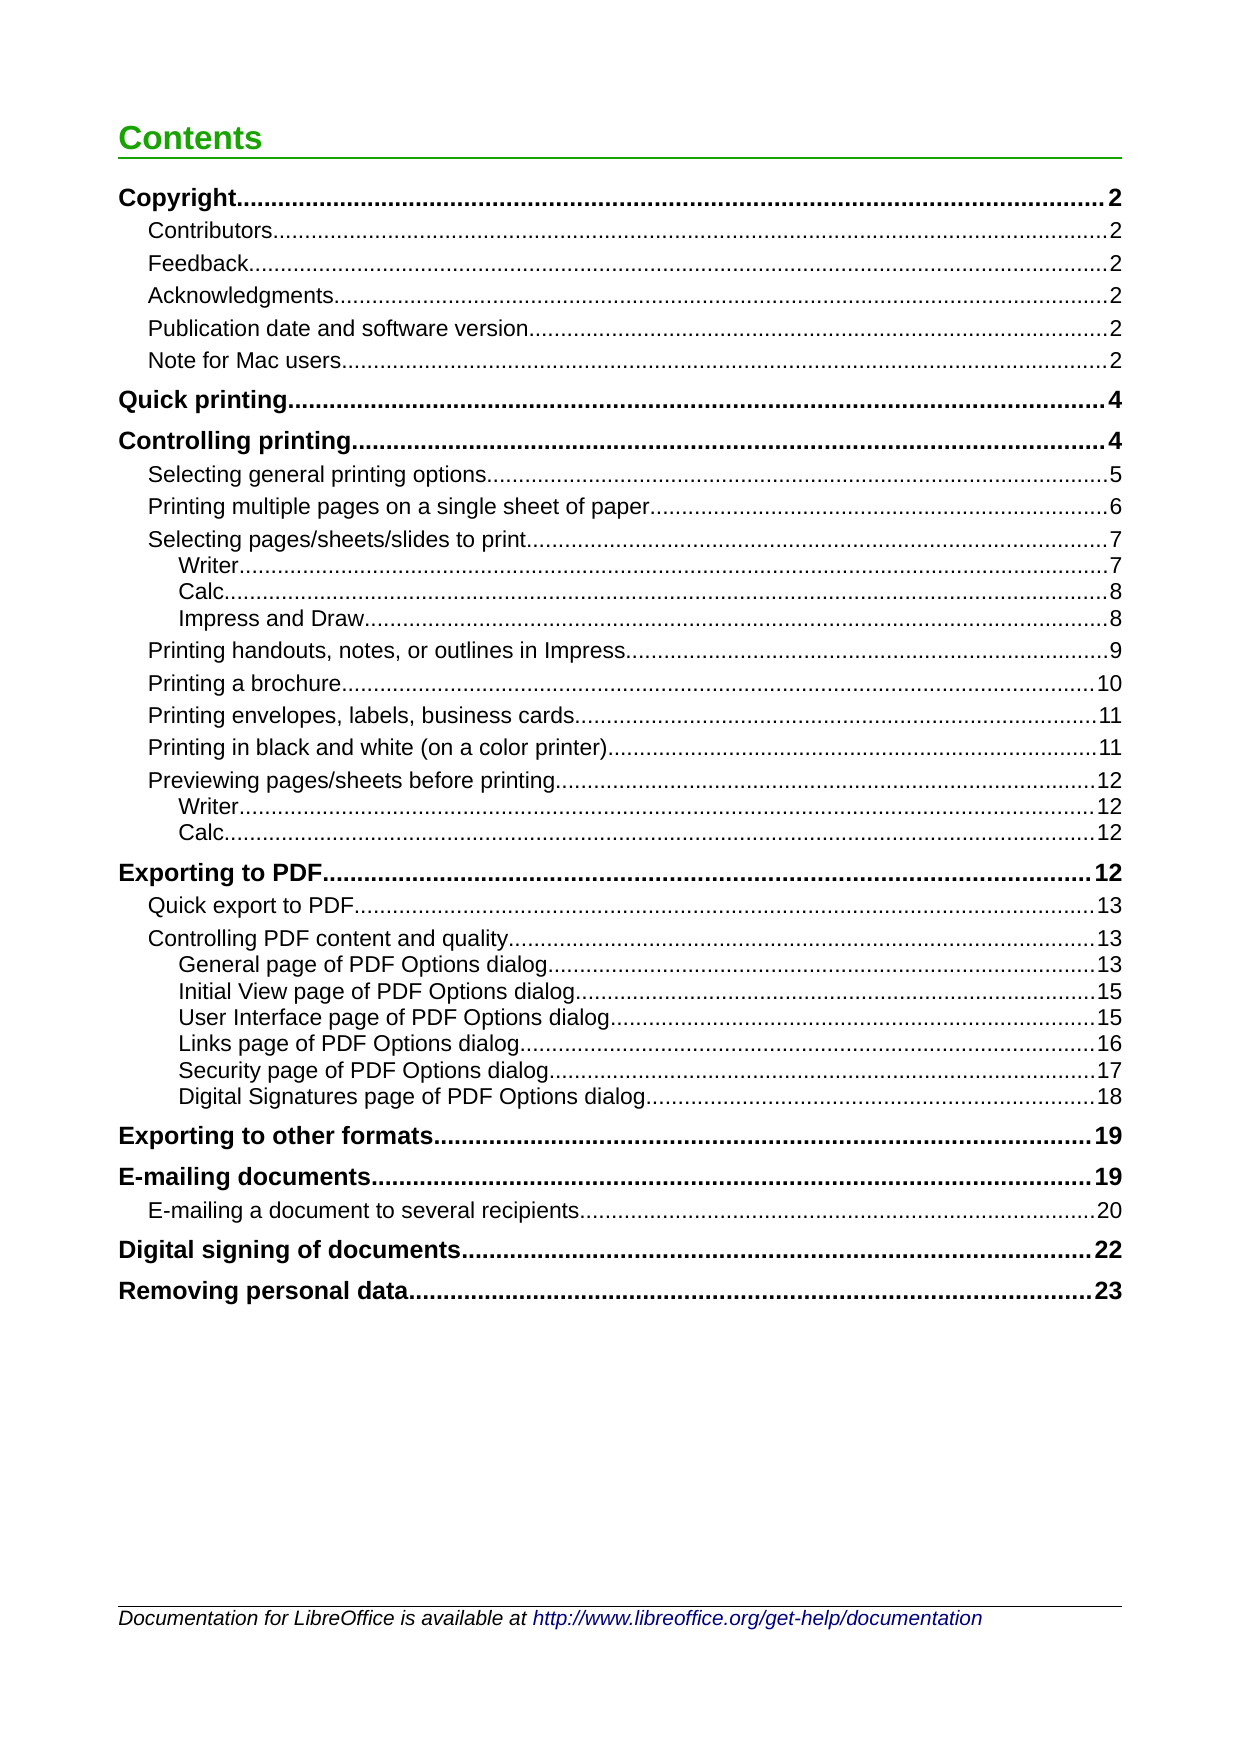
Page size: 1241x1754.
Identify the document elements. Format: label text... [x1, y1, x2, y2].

text Controlling printing 4 [118, 426, 1122, 455]
text Acknowledgments 2 [148, 282, 1122, 308]
text Printing a brochure 10 [148, 669, 1122, 696]
text Printing in black and white (on a color printer) 11 [148, 734, 1122, 761]
text Printing handouts, notes, or outlines in Impress 9 [148, 637, 1122, 663]
text Quick export to PDF 13 [148, 892, 1122, 919]
text Printing envelopes, labels, business cards 11 [148, 702, 1122, 728]
text Previewing pages/sheets before printing 12 [148, 767, 1122, 793]
text Selecting general printing options 5 [148, 461, 1122, 487]
text Digital Signatures page of PDF Options dialog 18 [178, 1083, 1122, 1109]
text Impress and Draw 8 [178, 605, 1122, 631]
subtitle Contents [118, 118, 1122, 157]
text Initial View page of PDF Options dialog 15 [178, 978, 1122, 1004]
text Exporting to PDF 12 [118, 858, 1122, 886]
text Feedback 2 [148, 250, 1122, 276]
text Writer 7 [178, 552, 1122, 578]
text Calc 12 [178, 819, 1122, 846]
text Calc 8 [178, 578, 1122, 605]
text Contributors 2 [148, 217, 1122, 244]
text Links page of PDF Options dialog 16 [178, 1030, 1122, 1057]
text Note for Mac users 2 [148, 347, 1122, 373]
text Controlling PDF content and quality 13 [148, 925, 1122, 951]
text User Interface page of PDF Options dialog 15 [178, 1004, 1122, 1030]
text Selecting pages/sheets/slides to print 7 [148, 526, 1122, 552]
text Writer 12 [178, 793, 1122, 819]
text Printing multiple pages on a single sheet of paper 6 [148, 493, 1122, 519]
text Exporting to other formats 19 [118, 1121, 1122, 1150]
text Security page of PDF Options dialog 17 [178, 1057, 1122, 1083]
text E-mailing a document to several recipients 20 [148, 1197, 1122, 1223]
text Publication date and software version 2 [148, 314, 1122, 341]
text E-mailing documents 19 [118, 1162, 1122, 1191]
text Removing personal data 23 [118, 1276, 1122, 1305]
text Copyright 2 [118, 183, 1122, 211]
text General page of PDF Options dialog 13 [178, 951, 1122, 978]
text Quick printing 4 [118, 385, 1122, 414]
text Digital signing of documents 22 [118, 1235, 1122, 1264]
